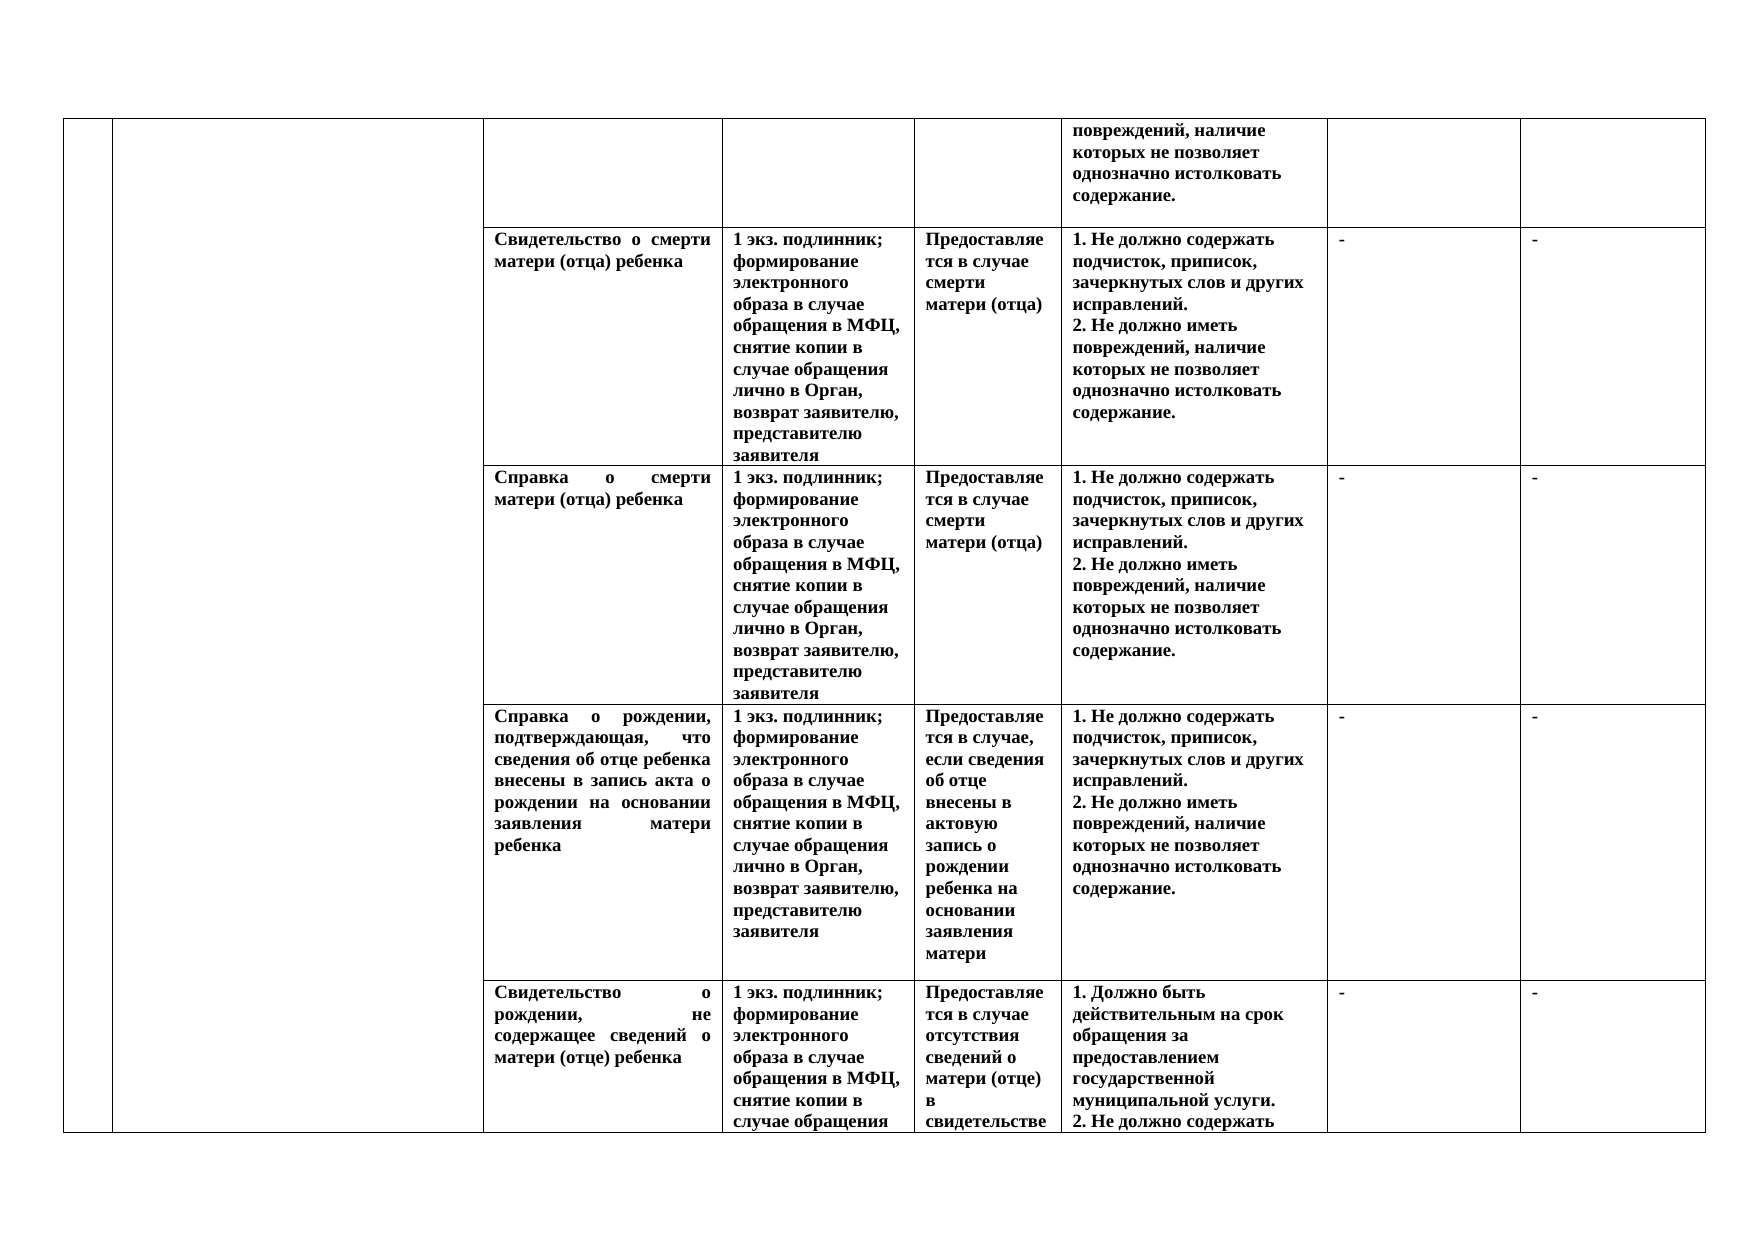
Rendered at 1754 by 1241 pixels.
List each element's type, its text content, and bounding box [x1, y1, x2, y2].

table_cell Предоставляется в случае смерти матери (отца) [915, 466, 1061, 703]
table_cell [484, 119, 722, 227]
table_cell 1. Не должно содержать подчисток, приписок, зачеркнутых слов и других исправлений. 2. Не должно иметь повреждений, наличие которых не позволяет однозначно истолковать содержание. [1062, 705, 1327, 980]
table_cell Справка о смерти матери (отца) ребенка [484, 466, 722, 703]
table_cell Справка о рождении, подтверждающая, что сведения об отце ребенка внесены в запись акта о рождении на основании заявления матери ребенка [484, 705, 722, 980]
table_cell Свидетельство о смерти матери (отца) ребенка [484, 228, 722, 465]
table_cell 1 экз. подлинник; формирование электронного образа в случае обращения в МФЦ, снятие копии в случае обращения [723, 981, 914, 1132]
table_cell - [1328, 466, 1520, 703]
table_cell [64, 119, 112, 1132]
table_cell Свидетельство о рождении, не содержащее сведений о матери (отце) ребенка [484, 981, 722, 1132]
table_cell [915, 119, 1061, 227]
table_cell 1. Не должно содержать подчисток, приписок, зачеркнутых слов и других исправлений. 2. Не должно иметь повреждений, наличие которых не позволяет однозначно истолковать содержание. [1062, 466, 1327, 703]
table_cell Предоставляется в случае смерти матери (отца) [915, 228, 1061, 465]
table_cell - [1328, 705, 1520, 980]
table_cell [723, 119, 914, 227]
table_cell - [1521, 119, 1705, 227]
table_cell 1 экз. подлинник; формирование электронного образа в случае обращения в МФЦ, снятие копии в случае обращения лично в Орган, возврат заявителю, представителю заявителя [723, 466, 914, 703]
table_cell 1 экз. подлинник; формирование электронного образа в случае обращения в МФЦ, снятие копии в случае обращения лично в Орган, возврат заявителю, представителю заявителя [723, 228, 914, 465]
table_cell - [1521, 705, 1705, 980]
table_cell 1. Не должно содержать подчисток, приписок, зачеркнутых слов и других исправлений. 2. Не должно иметь повреждений, наличие которых не позволяет однозначно истолковать содержание. [1062, 228, 1327, 465]
table_cell - [1521, 466, 1705, 703]
table_cell 1. Должно быть действительным на срок обращения за предоставлением государственной муниципальной услуги. 2. Не должно содержать [1062, 981, 1327, 1132]
table_cell Предоставляется в случае отсутствия сведений о матери (отце) в свидетельстве [915, 981, 1061, 1132]
table_cell [113, 119, 483, 1132]
table_cell - [1328, 228, 1520, 465]
table_cell - [1521, 981, 1705, 1132]
table_cell - [1328, 981, 1520, 1132]
table_cell 1 экз. подлинник; формирование электронного образа в случае обращения в МФЦ, снятие копии в случае обращения лично в Орган, возврат заявителю, представителю заявителя [723, 705, 914, 980]
table_cell повреждений, наличие которых не позволяет однозначно истолковать содержание. [1062, 119, 1327, 227]
table_cell Предоставляется в случае, если сведения об отце внесены в актовую запись о рождении ребенка на основании заявления матери [915, 705, 1061, 980]
table_cell - [1328, 119, 1520, 227]
table_cell - [1521, 228, 1705, 465]
